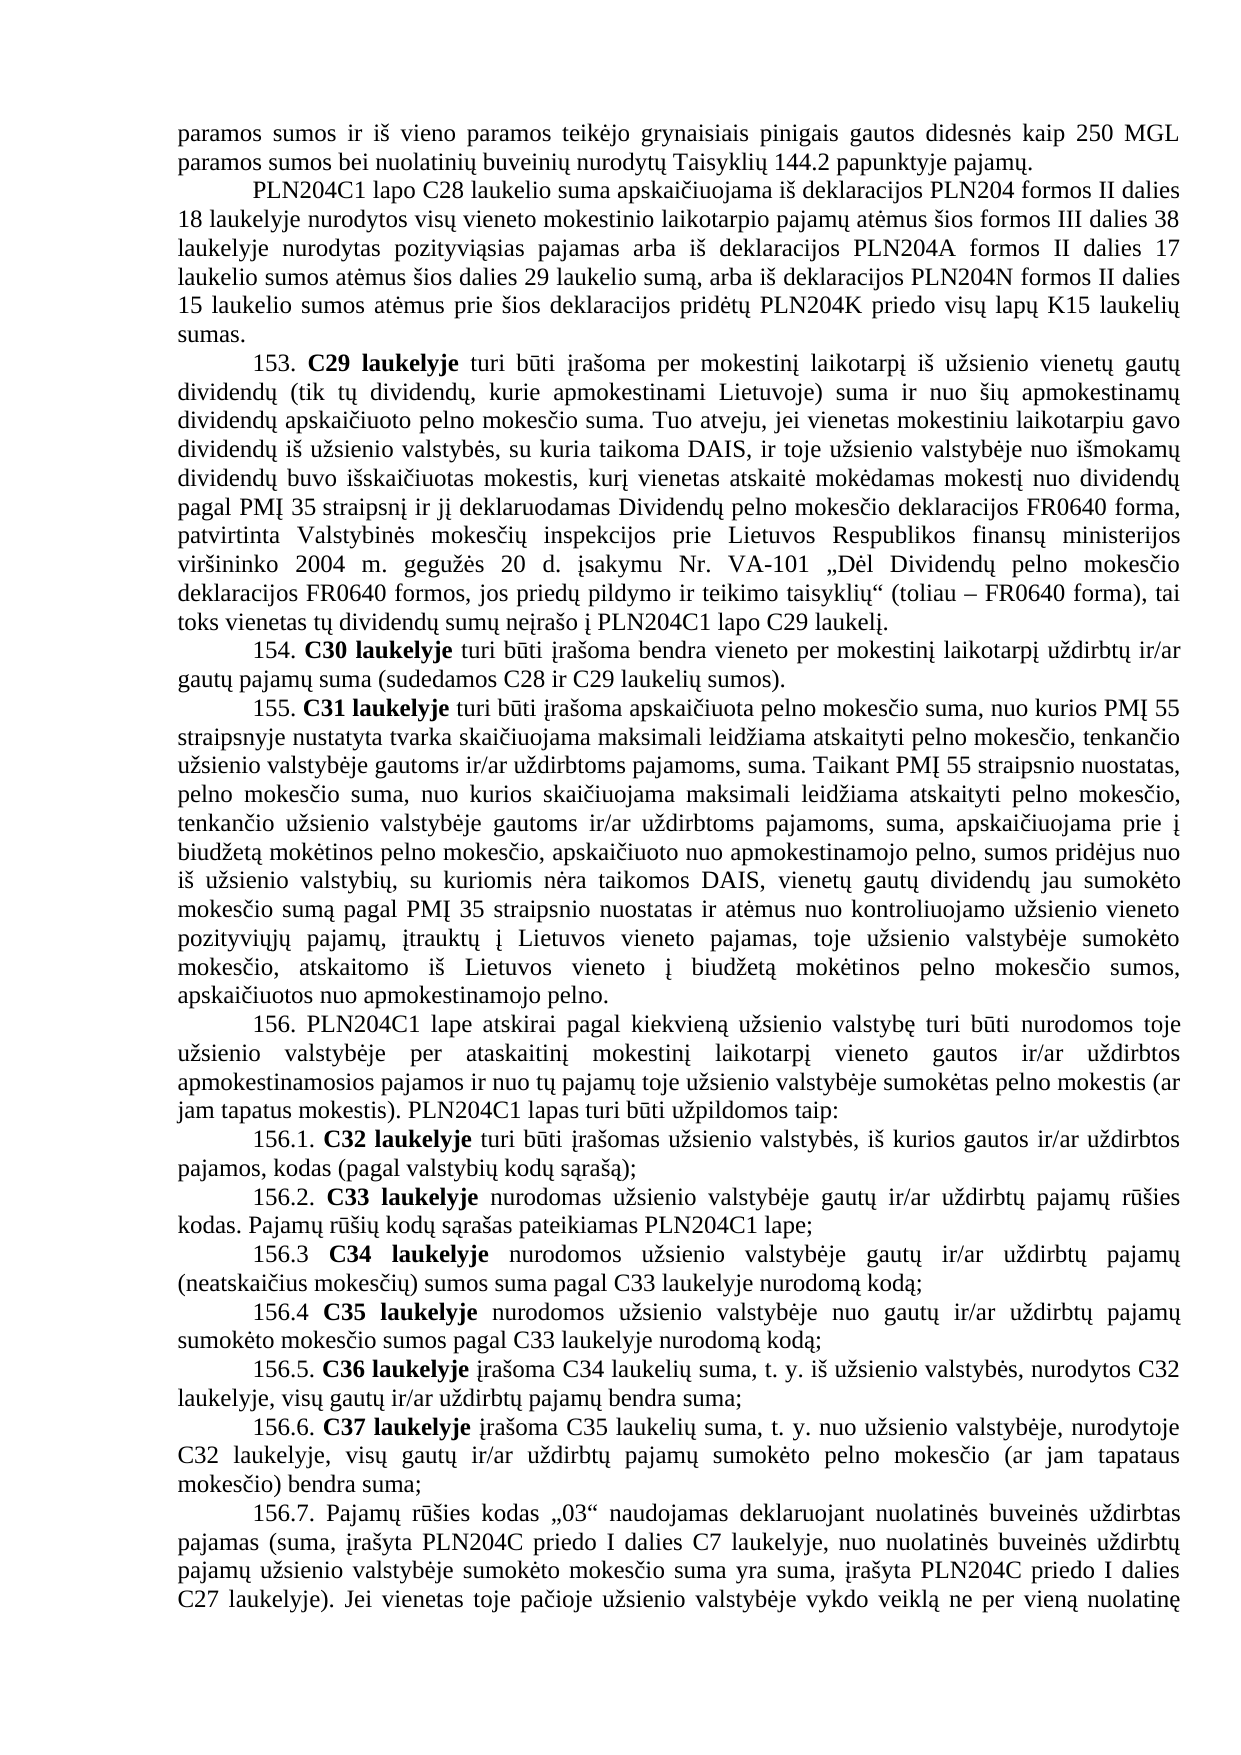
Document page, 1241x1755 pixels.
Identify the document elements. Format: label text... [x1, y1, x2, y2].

text 154. C30 laukelyje turi būti įrašoma bendra vieneto per mokestinį laikotarpį uždirbtų ir/ar gautų pajamų suma (sudedamos C28 ir C29 laukelių sumos). [177, 636, 1181, 693]
text 156.2. C33 laukelyje nurodomas užsienio valstybėje gautų ir/ar uždirbtų pajamų rūšies kodas. Pajamų rūšių kodų sąrašas pateikiamas PLN204C1 lape; [177, 1182, 1181, 1239]
text 156.5. C36 laukelyje įrašoma C34 laukelių suma, t. y. iš užsienio valstybės, nurodytos C32 laukelyje, visų gautų ir/ar uždirbtų pajamų bendra suma; [177, 1354, 1181, 1412]
text paramos sumos ir iš vieno paramos teikėjo grynaisiais pinigais gautos didesnės kaip 250 MGL paramos sumos bei nuolatinių buveinių nurodytų Taisyklių 144.2 papunktyje pajamų. [177, 118, 1181, 176]
text PLN204C1 lapo C28 laukelio suma apskaičiuojama iš deklaracijos PLN204 formos II dalies 18 laukelyje nurodytos visų vieneto mokestinio laikotarpio pajamų atėmus šios formos III dalies 38 laukelyje nurodytas pozityviąsias pajamas arba iš deklaracijos PLN204A formos II dalies 17 laukelio sumos atėmus šios dalies 29 laukelio sumą, arba iš deklaracijos PLN204N formos II dalies 15 laukelio sumos atėmus prie šios deklaracijos pridėtų PLN204K priedo visų lapų K15 laukelių sumas. [177, 176, 1181, 348]
text 156.4 C35 laukelyje nurodomos užsienio valstybėje nuo gautų ir/ar uždirbtų pajamų sumokėto mokesčio sumos pagal C33 laukelyje nurodomą kodą; [177, 1297, 1181, 1354]
text 156.3 C34 laukelyje nurodomos užsienio valstybėje gautų ir/ar uždirbtų pajamų (neatskaičius mokesčių) sumos suma pagal C33 laukelyje nurodomą kodą; [177, 1239, 1181, 1297]
text 155. C31 laukelyje turi būti įrašoma apskaičiuota pelno mokesčio suma, nuo kurios PMĮ 55 straipsnyje nustatyta tvarka skaičiuojama maksimali leidžiama atskaityti pelno mokesčio, tenkančio užsienio valstybėje gautoms ir/ar uždirbtoms pajamoms, suma. Taikant PMĮ 55 straipsnio nuostatas, pelno mokesčio suma, nuo kurios skaičiuojama maksimali leidžiama atskaityti pelno mokesčio, tenkančio užsienio valstybėje gautoms ir/ar uždirbtoms pajamoms, suma, apskaičiuojama prie į biudžetą mokėtinos pelno mokesčio, apskaičiuoto nuo apmokestinamojo pelno, sumos pridėjus nuo iš užsienio valstybių, su kuriomis nėra taikomos DAIS, vienetų gautų dividendų jau sumokėto mokesčio sumą pagal PMĮ 35 straipsnio nuostatas ir atėmus nuo kontroliuojamo užsienio vieneto pozityviųjų pajamų, įtrauktų į Lietuvos vieneto pajamas, toje užsienio valstybėje sumokėto mokesčio, atskaitomo iš Lietuvos vieneto į biudžetą mokėtinos pelno mokesčio sumos, apskaičiuotos nuo apmokestinamojo pelno. [177, 693, 1181, 1009]
text 156.1. C32 laukelyje turi būti įrašomas užsienio valstybės, iš kurios gautos ir/ar uždirbtos pajamos, kodas (pagal valstybių kodų sąrašą); [177, 1124, 1181, 1182]
text 156. PLN204C1 lape atskirai pagal kiekvieną užsienio valstybę turi būti nurodomos toje užsienio valstybėje per ataskaitinį mokestinį laikotarpį vieneto gautos ir/ar uždirbtos apmokestinamosios pajamos ir nuo tų pajamų toje užsienio valstybėje sumokėtas pelno mokestis (ar jam tapatus mokestis). PLN204C1 lapas turi būti užpildomos taip: [177, 1009, 1181, 1124]
text 156.7. Pajamų rūšies kodas „03“ naudojamas deklaruojant nuolatinės buveinės uždirbtas pajamas (suma, įrašyta PLN204C priedo I dalies C7 laukelyje, nuo nuolatinės buveinės uždirbtų pajamų užsienio valstybėje sumokėto mokesčio suma yra suma, įrašyta PLN204C priedo I dalies C27 laukelyje). Jei vienetas toje pačioje užsienio valstybėje vykdo veiklą ne per vieną nuolatinę [177, 1498, 1181, 1613]
text 153. C29 laukelyje turi būti įrašoma per mokestinį laikotarpį iš užsienio vienetų gautų dividendų (tik tų dividendų, kurie apmokestinami Lietuvoje) suma ir nuo šių apmokestinamų dividendų apskaičiuoto pelno mokesčio suma. Tuo atveju, jei vienetas mokestiniu laikotarpiu gavo dividendų iš užsienio valstybės, su kuria taikoma DAIS, ir toje užsienio valstybėje nuo išmokamų dividendų buvo išskaičiuotas mokestis, kurį vienetas atskaitė mokėdamas mokestį nuo dividendų pagal PMĮ 35 straipsnį ir jį deklaruodamas Dividendų pelno mokesčio deklaracijos FR0640 forma, patvirtinta Valstybinės mokesčių inspekcijos prie Lietuvos Respublikos finansų ministerijos viršininko 2004 m. gegužės 20 d. įsakymu Nr. VA-101 „Dėl Dividendų pelno mokesčio deklaracijos FR0640 formos, jos priedų pildymo ir teikimo taisyklių“ (toliau – FR0640 forma), tai toks vienetas tų dividendų sumų neįrašo į PLN204C1 lapo C29 laukelį. [177, 348, 1181, 636]
text 156.6. C37 laukelyje įrašoma C35 laukelių suma, t. y. nuo užsienio valstybėje, nurodytoje C32 laukelyje, visų gautų ir/ar uždirbtų pajamų sumokėto pelno mokesčio (ar jam tapataus mokesčio) bendra suma; [177, 1412, 1181, 1498]
